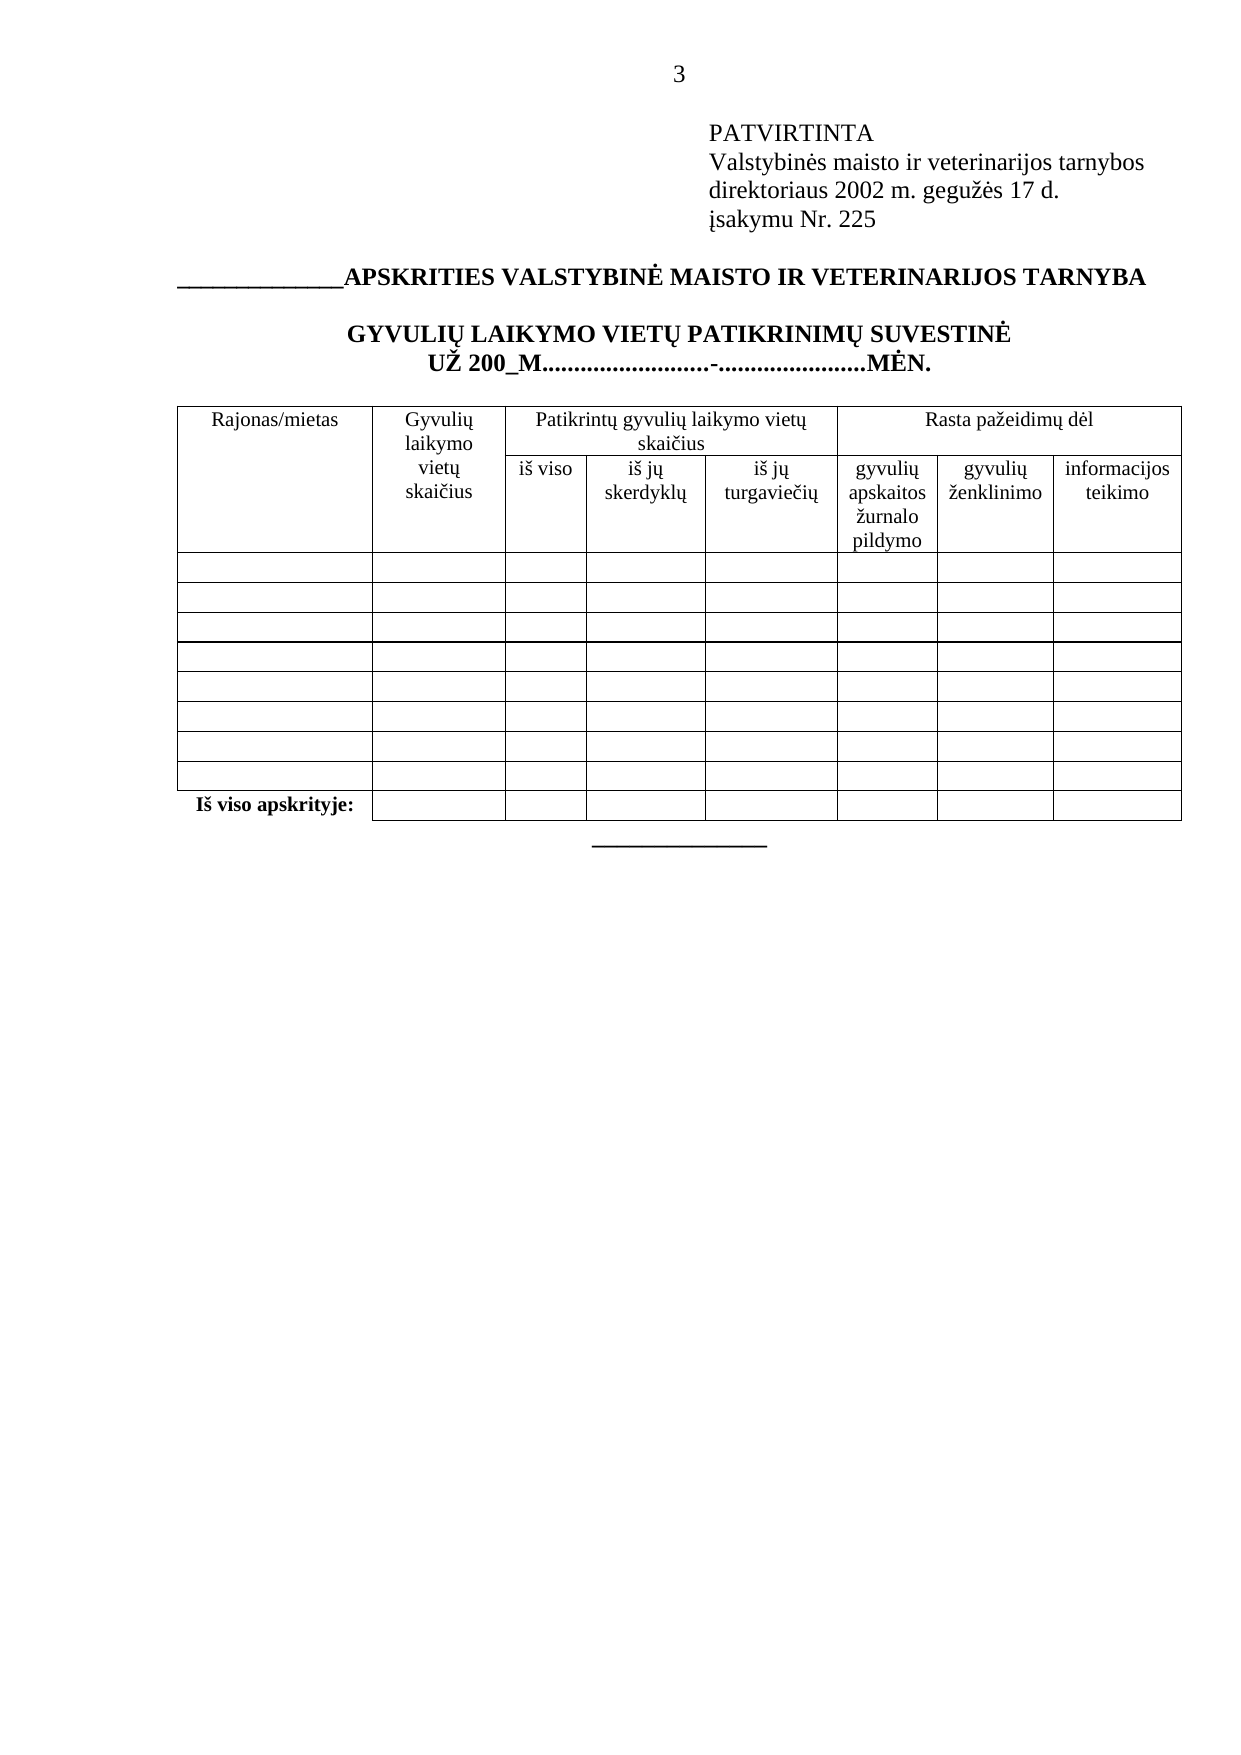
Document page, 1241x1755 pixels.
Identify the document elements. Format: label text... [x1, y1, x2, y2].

table_header Gyvulių laikymo vietų skaičius [373, 407, 505, 552]
table_cell [373, 583, 505, 612]
table_cell [506, 762, 586, 790]
table_cell [706, 702, 837, 731]
table_cell [373, 553, 505, 582]
table_cell [838, 672, 937, 701]
table_cell [1054, 702, 1181, 731]
table_cell [587, 553, 705, 582]
table_cell gyvulių ženklinimo [938, 456, 1053, 552]
table_cell [838, 762, 937, 790]
table_header Rasta pažeidimų dėl [838, 407, 1181, 455]
table_cell [838, 702, 937, 731]
text GYVULIŲ LAIKYMO VIETŲ PATIKRINIMŲ SUVESTINĖ [177, 319, 1181, 348]
table_cell gyvulių apskaitos žurnalo pildymo [838, 456, 937, 552]
text ______________ [177, 821, 1181, 850]
table_cell [1054, 613, 1181, 641]
table_cell [373, 702, 505, 731]
table_cell iš viso [506, 456, 586, 552]
table_cell [1054, 732, 1181, 761]
table_cell [1054, 553, 1181, 582]
table_cell [838, 553, 937, 582]
table_cell [938, 672, 1053, 701]
table_cell [838, 583, 937, 612]
table_cell [178, 553, 372, 582]
table_cell [1054, 672, 1181, 701]
table_cell [587, 791, 705, 820]
table_cell [838, 613, 937, 641]
table_cell [587, 672, 705, 701]
table_cell [938, 791, 1053, 820]
table_cell informacijos teikimo [1054, 456, 1181, 552]
table_cell [938, 553, 1053, 582]
table_cell [178, 672, 372, 701]
table_cell [506, 791, 586, 820]
table_cell [706, 672, 837, 701]
table_cell [506, 702, 586, 731]
table_cell [506, 613, 586, 641]
table_cell [706, 583, 837, 612]
table_cell [706, 732, 837, 761]
table_cell [178, 762, 372, 790]
table_cell [938, 732, 1053, 761]
table_cell [706, 553, 837, 582]
text direktoriaus 2002 m. gegužės 17 d. [177, 176, 1181, 204]
table_cell [938, 643, 1053, 671]
text PATVIRTINTA [709, 118, 1181, 147]
table_cell [373, 643, 505, 671]
text Valstybinės maisto ir veterinarijos tarnybos [177, 147, 1181, 176]
table_cell [938, 583, 1053, 612]
table_cell [178, 702, 372, 731]
table_cell [373, 672, 505, 701]
table_cell [506, 583, 586, 612]
table_cell [587, 702, 705, 731]
table_header Rajonas/mietas [178, 407, 372, 552]
table_cell [838, 732, 937, 761]
table_cell [506, 672, 586, 701]
table_cell [706, 762, 837, 790]
table_cell iš jų turgaviečių [706, 456, 837, 552]
table_cell [178, 583, 372, 612]
table_cell [1054, 583, 1181, 612]
table_cell [1054, 762, 1181, 790]
table_header Patikrintų gyvulių laikymo vietų skaičius [506, 407, 837, 455]
table_cell Iš viso apskrityje: [177, 791, 372, 820]
text APSKRITIES VALSTYBINĖ MAISTO IR VETERINARIJOS TARNYBA [177, 262, 1181, 291]
table_cell [506, 643, 586, 671]
table_cell [706, 791, 837, 820]
table_cell [838, 791, 937, 820]
table_cell [373, 791, 505, 820]
table_cell [938, 613, 1053, 641]
table_cell [706, 643, 837, 671]
table_cell [587, 643, 705, 671]
table_cell [373, 613, 505, 641]
table_cell [178, 732, 372, 761]
table_cell [706, 613, 837, 641]
table_cell [587, 583, 705, 612]
text įsakymu Nr. 225 [177, 204, 1181, 233]
table_cell [587, 762, 705, 790]
table_cell [506, 732, 586, 761]
table_cell [178, 643, 372, 671]
table_cell [587, 732, 705, 761]
table_cell [938, 762, 1053, 790]
table_cell [938, 702, 1053, 731]
table_cell [506, 553, 586, 582]
table_cell [373, 732, 505, 761]
table_cell [1054, 643, 1181, 671]
table_cell [587, 613, 705, 641]
table_cell [178, 613, 372, 641]
table_cell [373, 762, 505, 790]
table_cell iš jų skerdyklų [587, 456, 705, 552]
text UŽ 200_M. - MĖN. [177, 348, 1181, 377]
table_cell [838, 643, 937, 671]
table_cell [1054, 791, 1181, 820]
